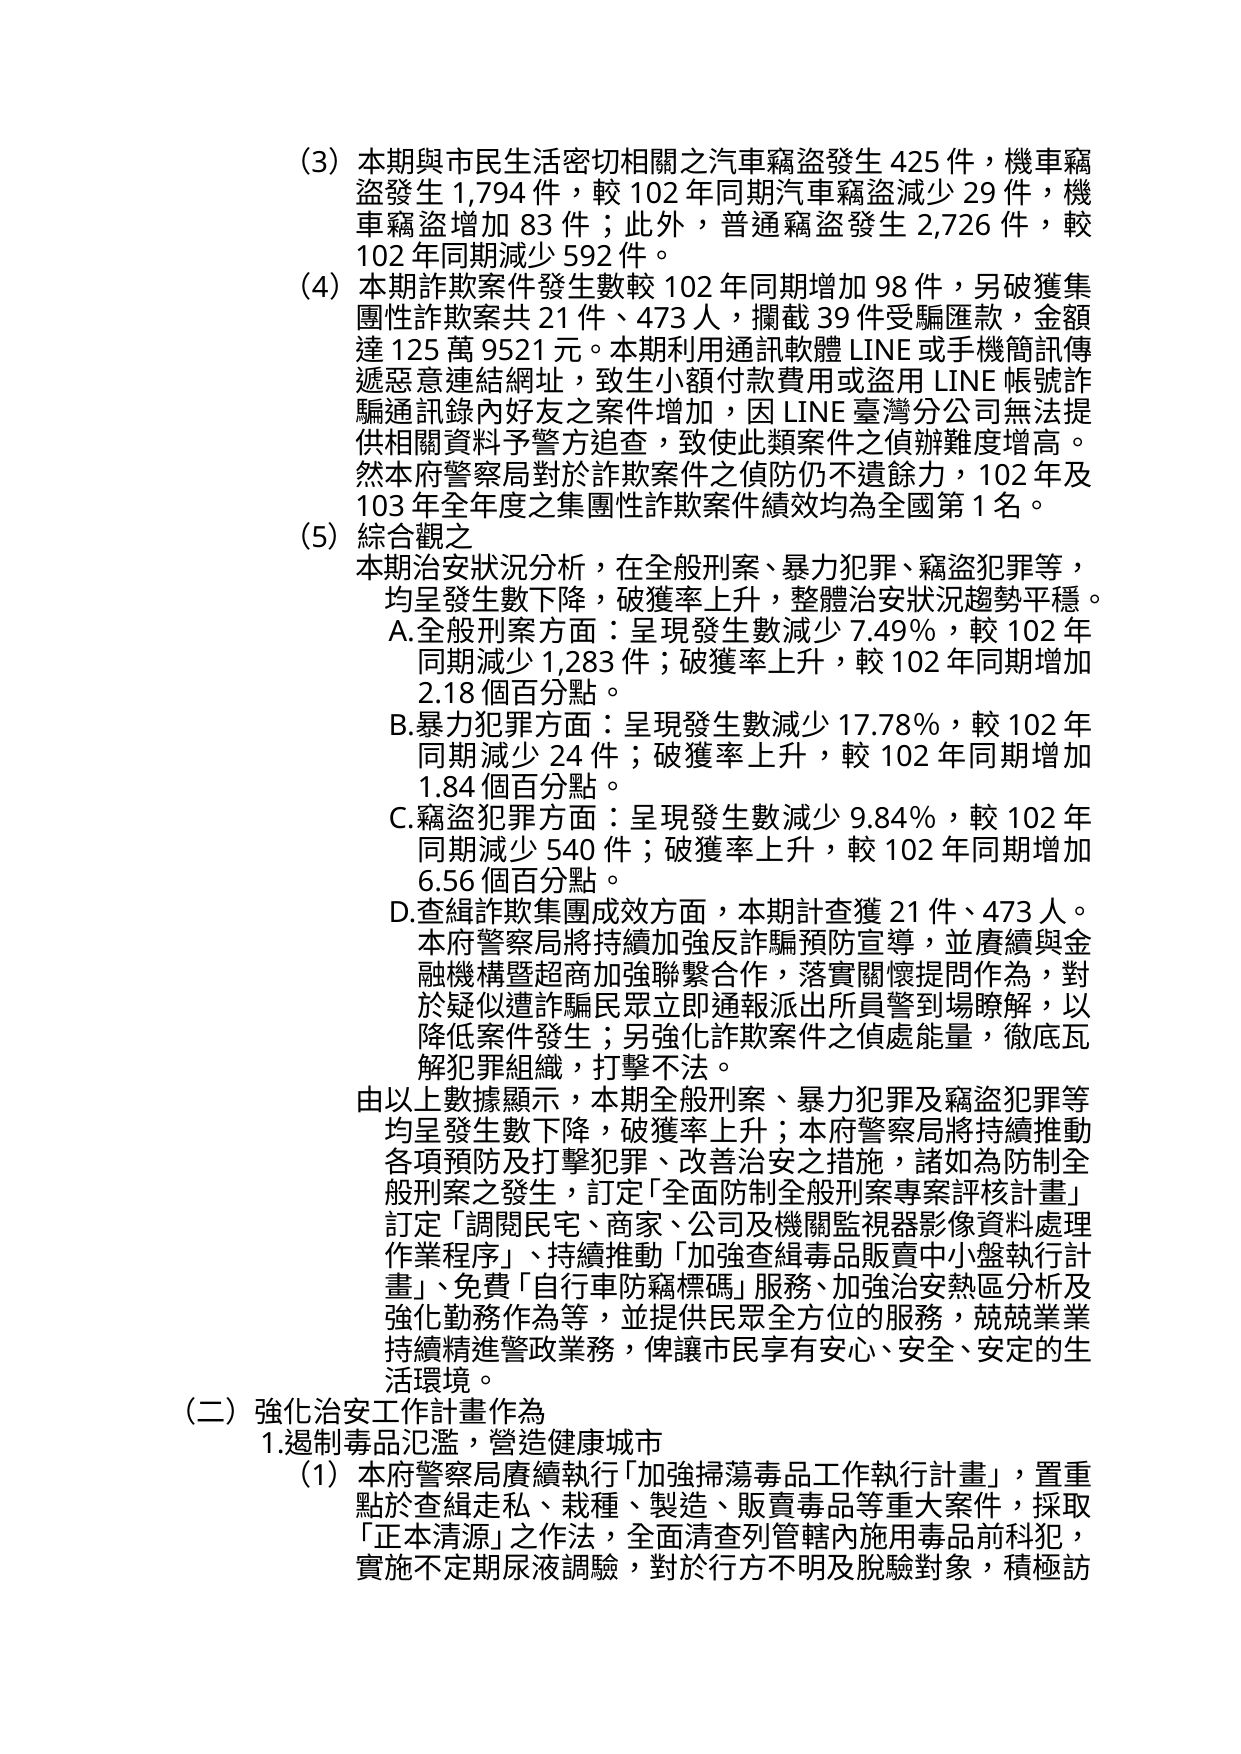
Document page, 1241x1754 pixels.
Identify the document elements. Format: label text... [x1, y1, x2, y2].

text （5）綜合觀之 [282, 523, 1092, 554]
text （二）強化治安工作計畫作為 [148, 1398, 1092, 1429]
text A.全般刑案方面：呈現發生數減少7.49％，較102年同期減少1,283件；破獲率上升，較102年同期增加2.18個百分點。 [388, 616, 1092, 710]
text （1）本府警察局賡續執行「加強掃蕩毒品工作執行計畫」，置重點於查緝走私、栽種、製造、販賣毒品等重大案件，採取「正本清源」之作法，全面清查列管轄內施用毒品前科犯，實施不定期尿液調驗，對於行方不明及脫驗對象，積極訪 [282, 1460, 1092, 1585]
text 1.遏制毒品氾濫，營造健康城市 [260, 1429, 1092, 1460]
text 由以上數據顯示，本期全般刑案、暴力犯罪及竊盜犯罪等，均呈發生數下降，破獲率上升；本府警察局將持續推動各項預防及打擊犯罪、改善治安之措施，諸如為防制全般刑案之發生，訂定「全面防制全般刑案專案評核計畫」、訂定「調閱民宅、商家、公司及機關監視器影像資料處理作業程序」、持續推動「加強查緝毒品販賣中小盤執行計畫」、免費「自行車防竊標碼」服務、加強治安熱區分析及強化勤務作為等，並提供民眾全方位的服務，兢兢業業持續精進警政業務，俾讓市民享有安心、安全、安定的生活環境。 [355, 1085, 1092, 1398]
text D.查緝詐欺集團成效方面，本期計查獲21件、473人。本府警察局將持續加強反詐騙預防宣導，並賡續與金融機構暨超商加強聯繫合作，落實關懷提問作為，對於疑似遭詐騙民眾立即通報派出所員警到場瞭解，以降低案件發生；另強化詐欺案件之偵處能量，徹底瓦解犯罪組織，打擊不法。 [388, 898, 1092, 1085]
text C.竊盜犯罪方面：呈現發生數減少9.84％，較102年同期減少540件；破獲率上升，較102年同期增加6.56個百分點。 [388, 804, 1092, 898]
text （4）本期詐欺案件發生數較102年同期增加98件，另破獲集團性詐欺案共21件、473人，攔截39件受騙匯款，金額達125萬9521元。本期利用通訊軟體LINE或手機簡訊傳遞惡意連結網址，致生小額付款費用或盜用LINE帳號詐騙通訊錄內好友之案件增加，因LINE臺灣分公司無法提供相關資料予警方追查，致使此類案件之偵辦難度增高。然本府警察局對於詐欺案件之偵防仍不遺餘力，102年及103年全年度之集團性詐欺案件績效均為全國第1名。 [282, 273, 1092, 523]
text 本期治安狀況分析，在全般刑案、暴力犯罪、竊盜犯罪等，均呈發生數下降，破獲率上升，整體治安狀況趨勢平穩。 [355, 554, 1092, 616]
text （3）本期與市民生活密切相關之汽車竊盜發生425件，機車竊盜發生1,794件，較102年同期汽車竊盜減少29件，機車竊盜增加83件；此外，普通竊盜發生2,726件，較102年同期減少592件。 [282, 148, 1092, 273]
text B.暴力犯罪方面：呈現發生數減少17.78％，較102年同期減少24件；破獲率上升，較102年同期增加1.84個百分點。 [388, 710, 1092, 804]
